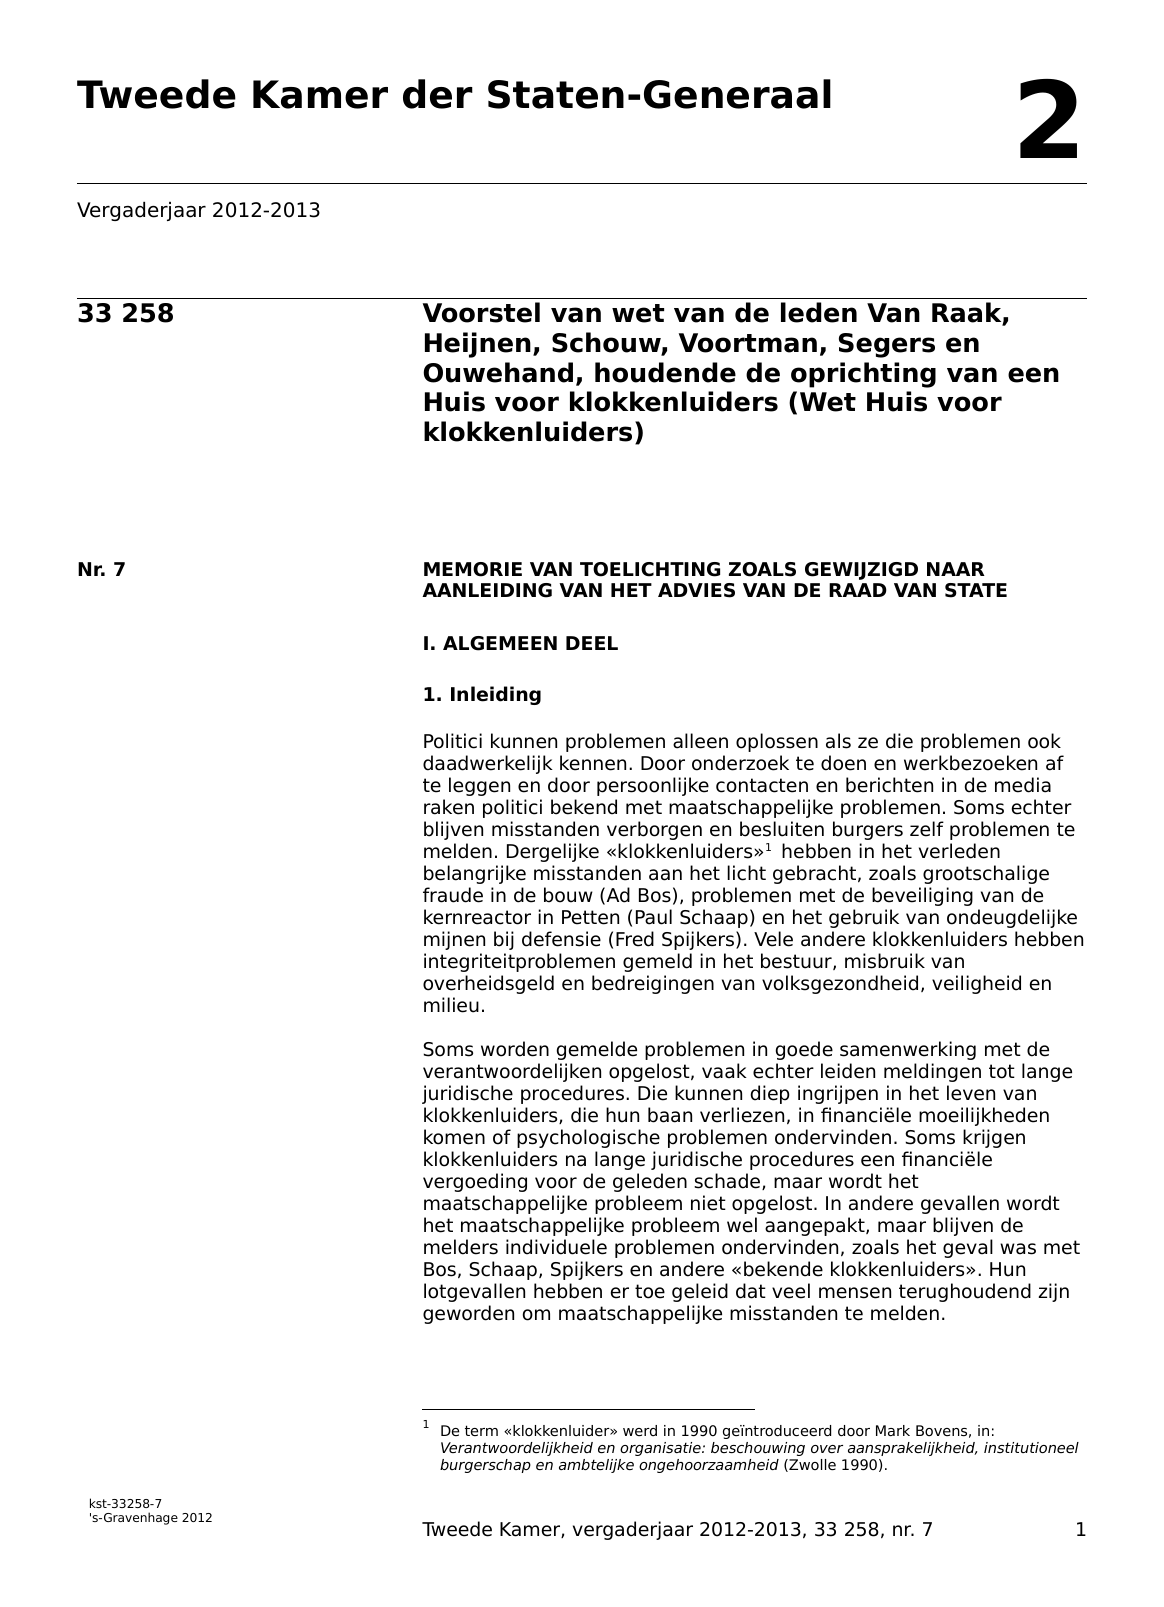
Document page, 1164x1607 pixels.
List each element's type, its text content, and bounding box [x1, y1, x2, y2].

text 's-Gravenhage 2012 [88, 1511, 323, 1525]
subtitle Nr. 7 MEMORIE VAN TOELICHTING ZOALS GEWIJZIGD NAAR AANLEIDING VAN HET ADVIES VAN DE RAAD VAN STATE [77, 558, 1087, 602]
text De term «klokkenluider» werd in 1990 geïntroduceerd door Mark Bovens, in: Verantwoordelijkheid en organisatie: beschouwing over aansprakelijkheid, institutioneel burgerschap en ambtelijke ongehoorzaamheid (Zwolle 1990). [422, 1418, 1087, 1474]
text kst-33258-7 [88, 1497, 323, 1511]
table_header Tweede Kamer der Staten-Generaal [77, 59, 886, 183]
text Politici kunnen problemen alleen oplossen als ze die problemen ook daadwerkelijk kennen. Door onderzoek te doen en werkbezoeken af te leggen en door persoonlijke contacten en berichten in de media raken politici bekend met maatschappelijke problemen. Soms echter blijven misstanden verborgen en besluiten burgers zelf problemen te melden. Dergelijke «klokkenluiders» hebben in het verleden belangrijke misstanden aan het licht gebracht, zoals grootschalige fraude in de bouw (Ad Bos), problemen met de beveiliging van de kernreactor in Petten (Paul Schaap) en het gebruik van ondeugdelijke mijnen bij defensie (Fred Spijkers). Vele andere klokkenluiders hebben integriteitproblemen gemeld in het bestuur, misbruik van overheidsgeld en bedreigingen van volksgezondheid, veiligheid en milieu. [422, 731, 1087, 1017]
subtitle I. ALGEMEEN DEEL [422, 632, 1087, 654]
subtitle 1. Inleiding [422, 684, 1087, 706]
table_cell Vergaderjaar 2012-2013 [77, 184, 1087, 298]
text Soms worden gemelde problemen in goede samenwerking met de verantwoordelijken opgelost, vaak echter leiden meldingen tot lange juridische procedures. Die kunnen diep ingrijpen in het leven van klokkenluiders, die hun baan verliezen, in financiële moeilijkheden komen of psychologische problemen ondervinden. Soms krijgen klokkenluiders na lange juridische procedures een financiële vergoeding voor de geleden schade, maar wordt het maatschappelijke probleem niet opgelost. In andere gevallen wordt het maatschappelijke probleem wel aangepakt, maar blijven de melders individuele problemen ondervinden, zoals het geval was met Bos, Schaap, Spijkers en andere «bekende klokkenluiders». Hun lotgevallen hebben er toe geleid dat veel mensen terughoudend zijn geworden om maatschappelijke misstanden te melden. [422, 1039, 1087, 1325]
subtitle 33 258 Voorstel van wet van de leden Van Raak, Heijnen, Schouw, Voortman, Segers en Ouwehand, houdende de oprichting van een Huis voor klokkenluiders (Wet Huis voor klokkenluiders) [77, 299, 1087, 447]
table_header 2 [886, 59, 1087, 183]
